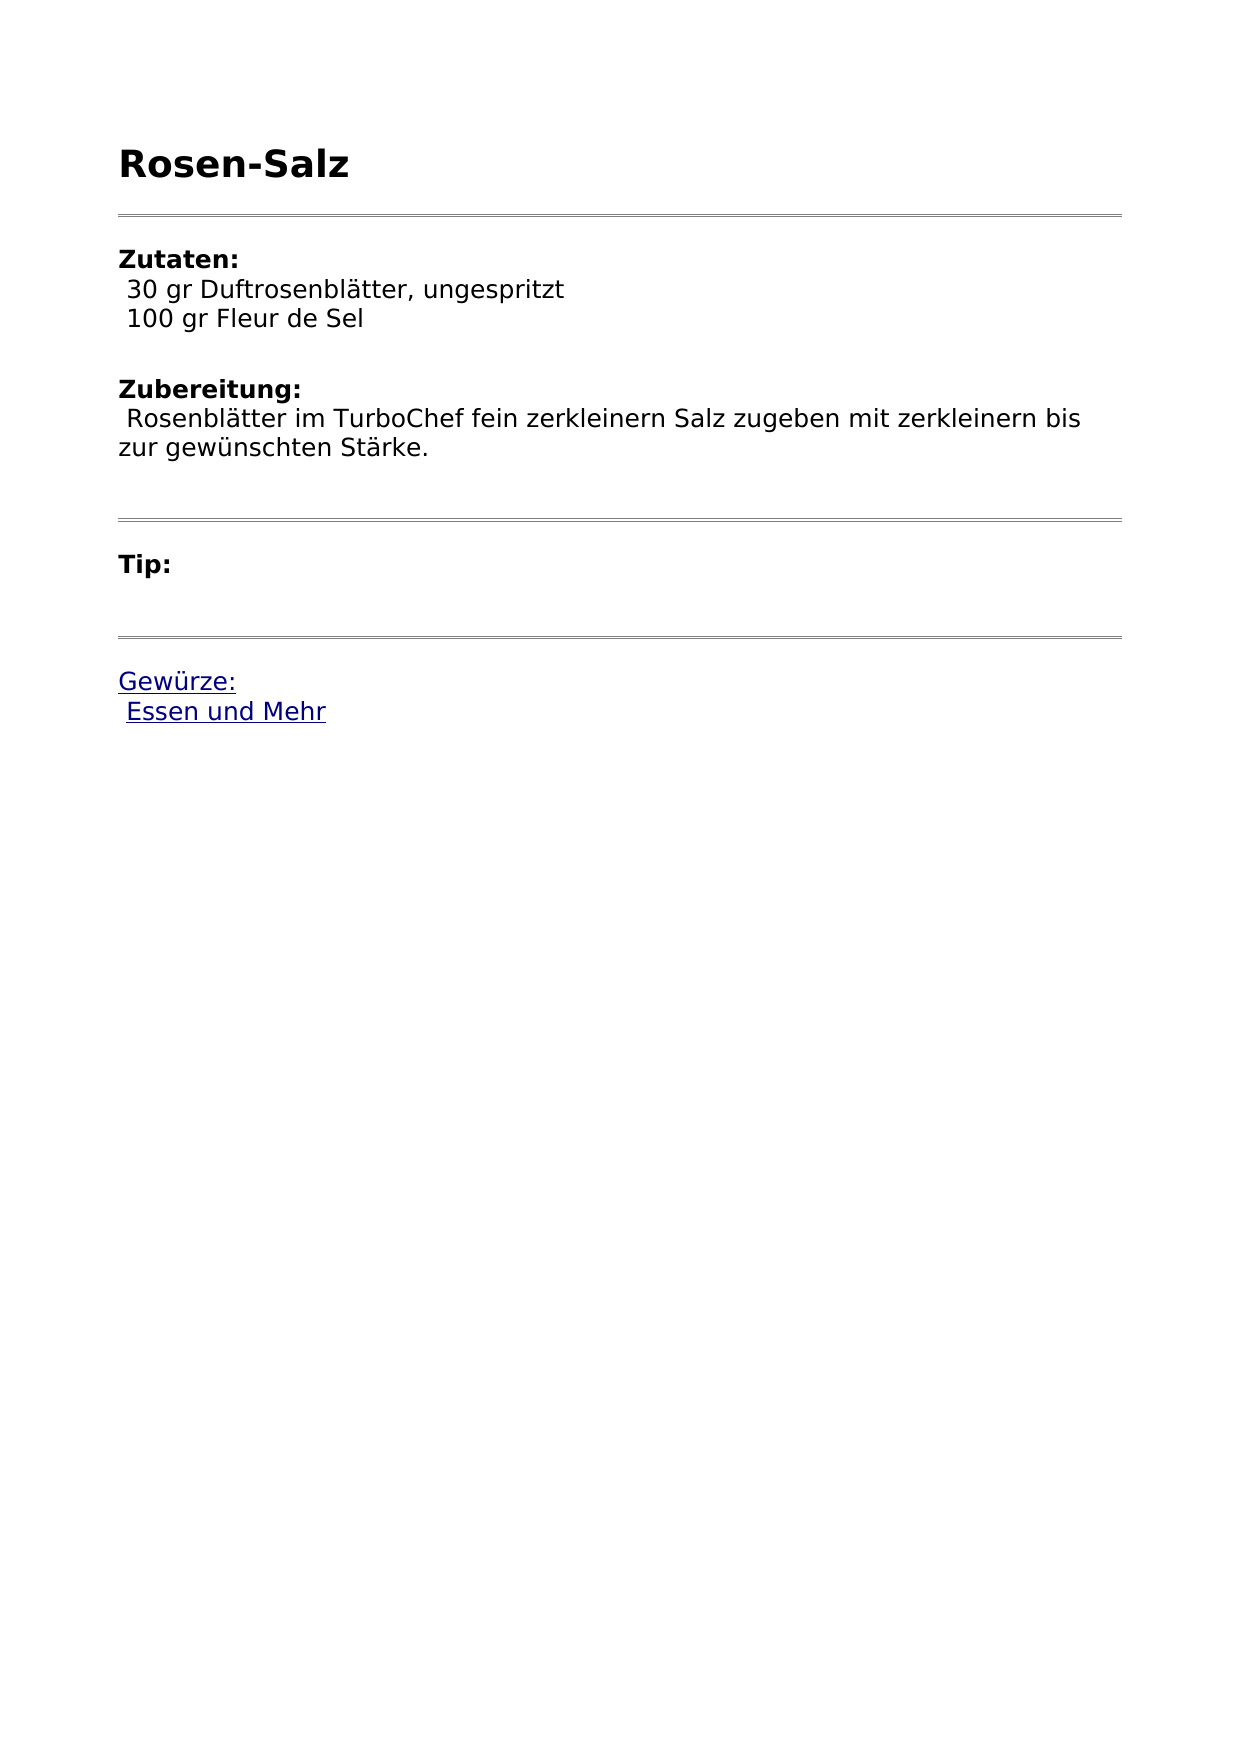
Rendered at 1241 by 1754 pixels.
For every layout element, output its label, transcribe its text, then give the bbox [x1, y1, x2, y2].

text Zubereitung: Rosenblätter im TurboChef fein zerkleinern Salz zugeben mit zerkleinern bis zur gewünschten Stärke. [118, 375, 1122, 491]
text Gewürze: Essen und Mehr [118, 667, 1122, 726]
subtitle Rosen-Salz [118, 143, 1122, 187]
text Zutaten: 30 gr Duftrosenblätter, ungespritzt 100 gr Fleur de Sel [118, 246, 1122, 362]
text Tip: [118, 550, 1122, 609]
